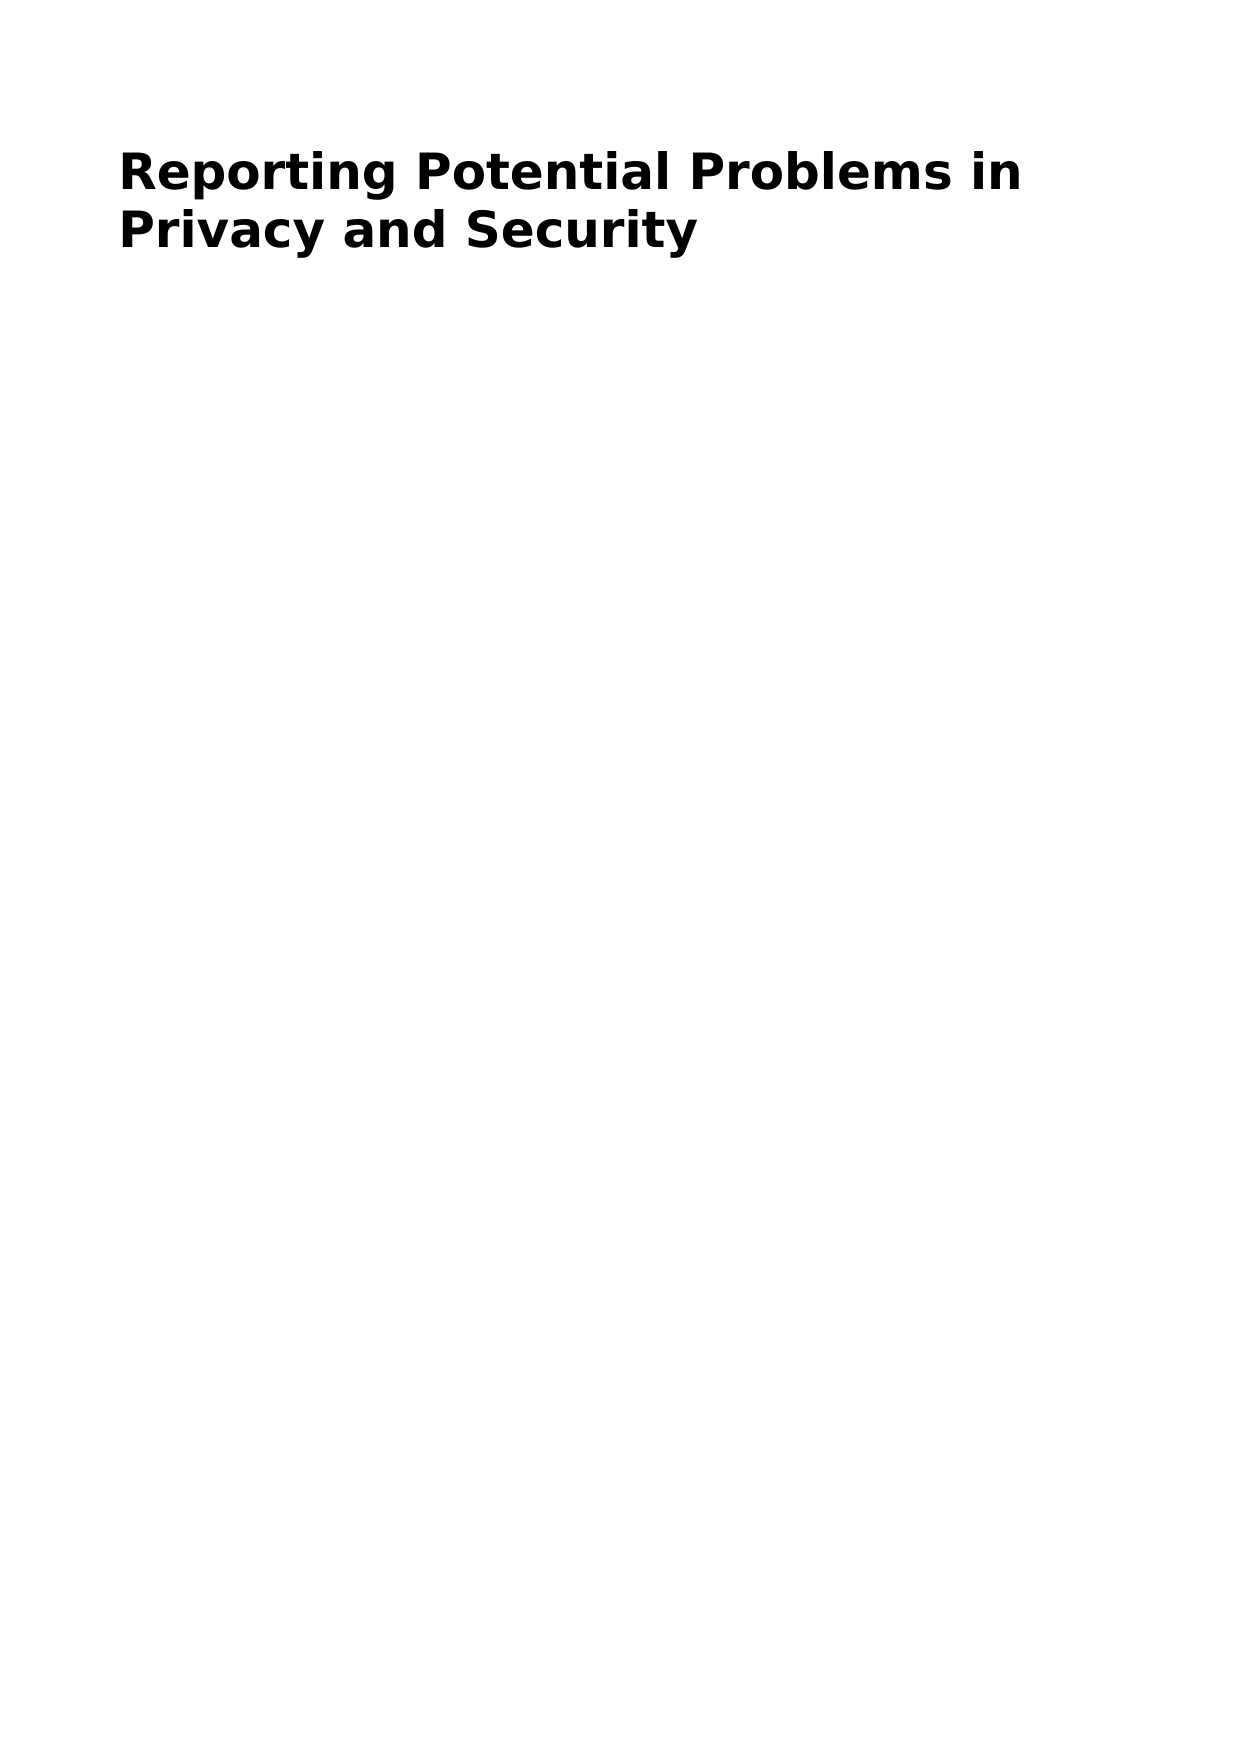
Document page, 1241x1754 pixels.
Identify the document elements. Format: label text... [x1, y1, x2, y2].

subtitle Reporting Potential Problems in Privacy and Security [118, 143, 1122, 259]
